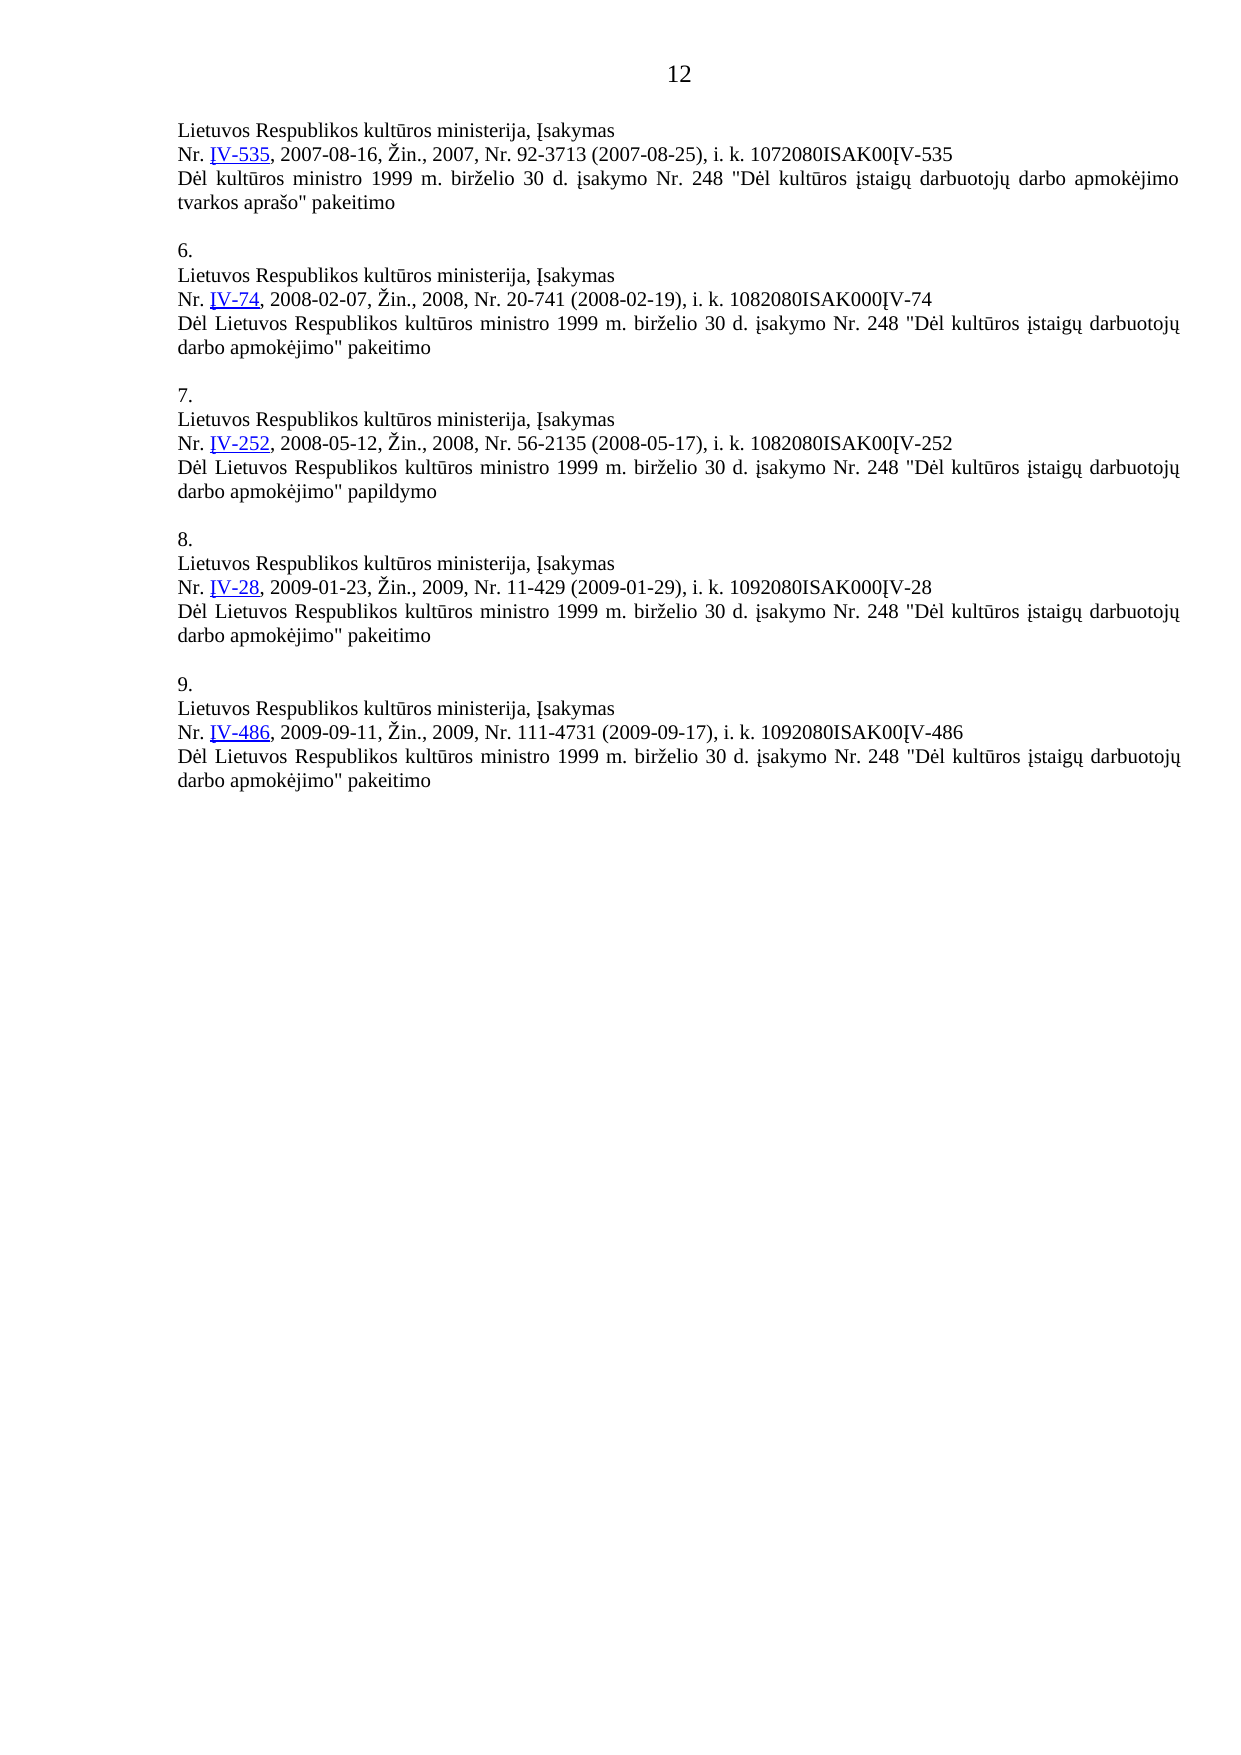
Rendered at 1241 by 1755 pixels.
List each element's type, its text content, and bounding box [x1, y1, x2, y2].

text 6. [177, 238, 1181, 262]
text Dėl Lietuvos Respublikos kultūros ministro 1999 m. birželio 30 d. įsakymo Nr. 248 "Dėl kultūros įstaigų darbuotojų darbo apmokėjimo" pakeitimo [177, 744, 1181, 792]
text Nr. ĮV-28, 2009-01-23, Žin., 2009, Nr. 11-429 (2009-01-29), i. k. 1092080ISAK000ĮV-28 [177, 575, 1181, 599]
text Lietuvos Respublikos kultūros ministerija, Įsakymas [177, 262, 1181, 287]
text Nr. ĮV-74, 2008-02-07, Žin., 2008, Nr. 20-741 (2008-02-19), i. k. 1082080ISAK000ĮV-74 [177, 287, 1181, 311]
text Lietuvos Respublikos kultūros ministerija, Įsakymas [177, 118, 1181, 142]
text Lietuvos Respublikos kultūros ministerija, Įsakymas [177, 407, 1181, 431]
text Nr. ĮV-486, 2009-09-11, Žin., 2009, Nr. 111-4731 (2009-09-17), i. k. 1092080ISAK00ĮV-486 [177, 720, 1181, 744]
text Lietuvos Respublikos kultūros ministerija, Įsakymas [177, 551, 1181, 575]
text Lietuvos Respublikos kultūros ministerija, Įsakymas [177, 696, 1181, 720]
text Dėl Lietuvos Respublikos kultūros ministro 1999 m. birželio 30 d. įsakymo Nr. 248 "Dėl kultūros įstaigų darbuotojų darbo apmokėjimo" papildymo [177, 455, 1181, 503]
text 8. [177, 527, 1181, 551]
text Dėl kultūros ministro 1999 m. birželio 30 d. įsakymo Nr. 248 "Dėl kultūros įstaigų darbuotojų darbo apmokėjimo tvarkos aprašo" pakeitimo [177, 166, 1181, 214]
text 7. [177, 383, 1181, 407]
text 9. [177, 672, 1181, 696]
text Nr. ĮV-252, 2008-05-12, Žin., 2008, Nr. 56-2135 (2008-05-17), i. k. 1082080ISAK00ĮV-252 [177, 431, 1181, 455]
text Nr. ĮV-535, 2007-08-16, Žin., 2007, Nr. 92-3713 (2007-08-25), i. k. 1072080ISAK00ĮV-535 [177, 142, 1181, 166]
text Dėl Lietuvos Respublikos kultūros ministro 1999 m. birželio 30 d. įsakymo Nr. 248 "Dėl kultūros įstaigų darbuotojų darbo apmokėjimo" pakeitimo [177, 599, 1181, 647]
text Dėl Lietuvos Respublikos kultūros ministro 1999 m. birželio 30 d. įsakymo Nr. 248 "Dėl kultūros įstaigų darbuotojų darbo apmokėjimo" pakeitimo [177, 311, 1181, 359]
